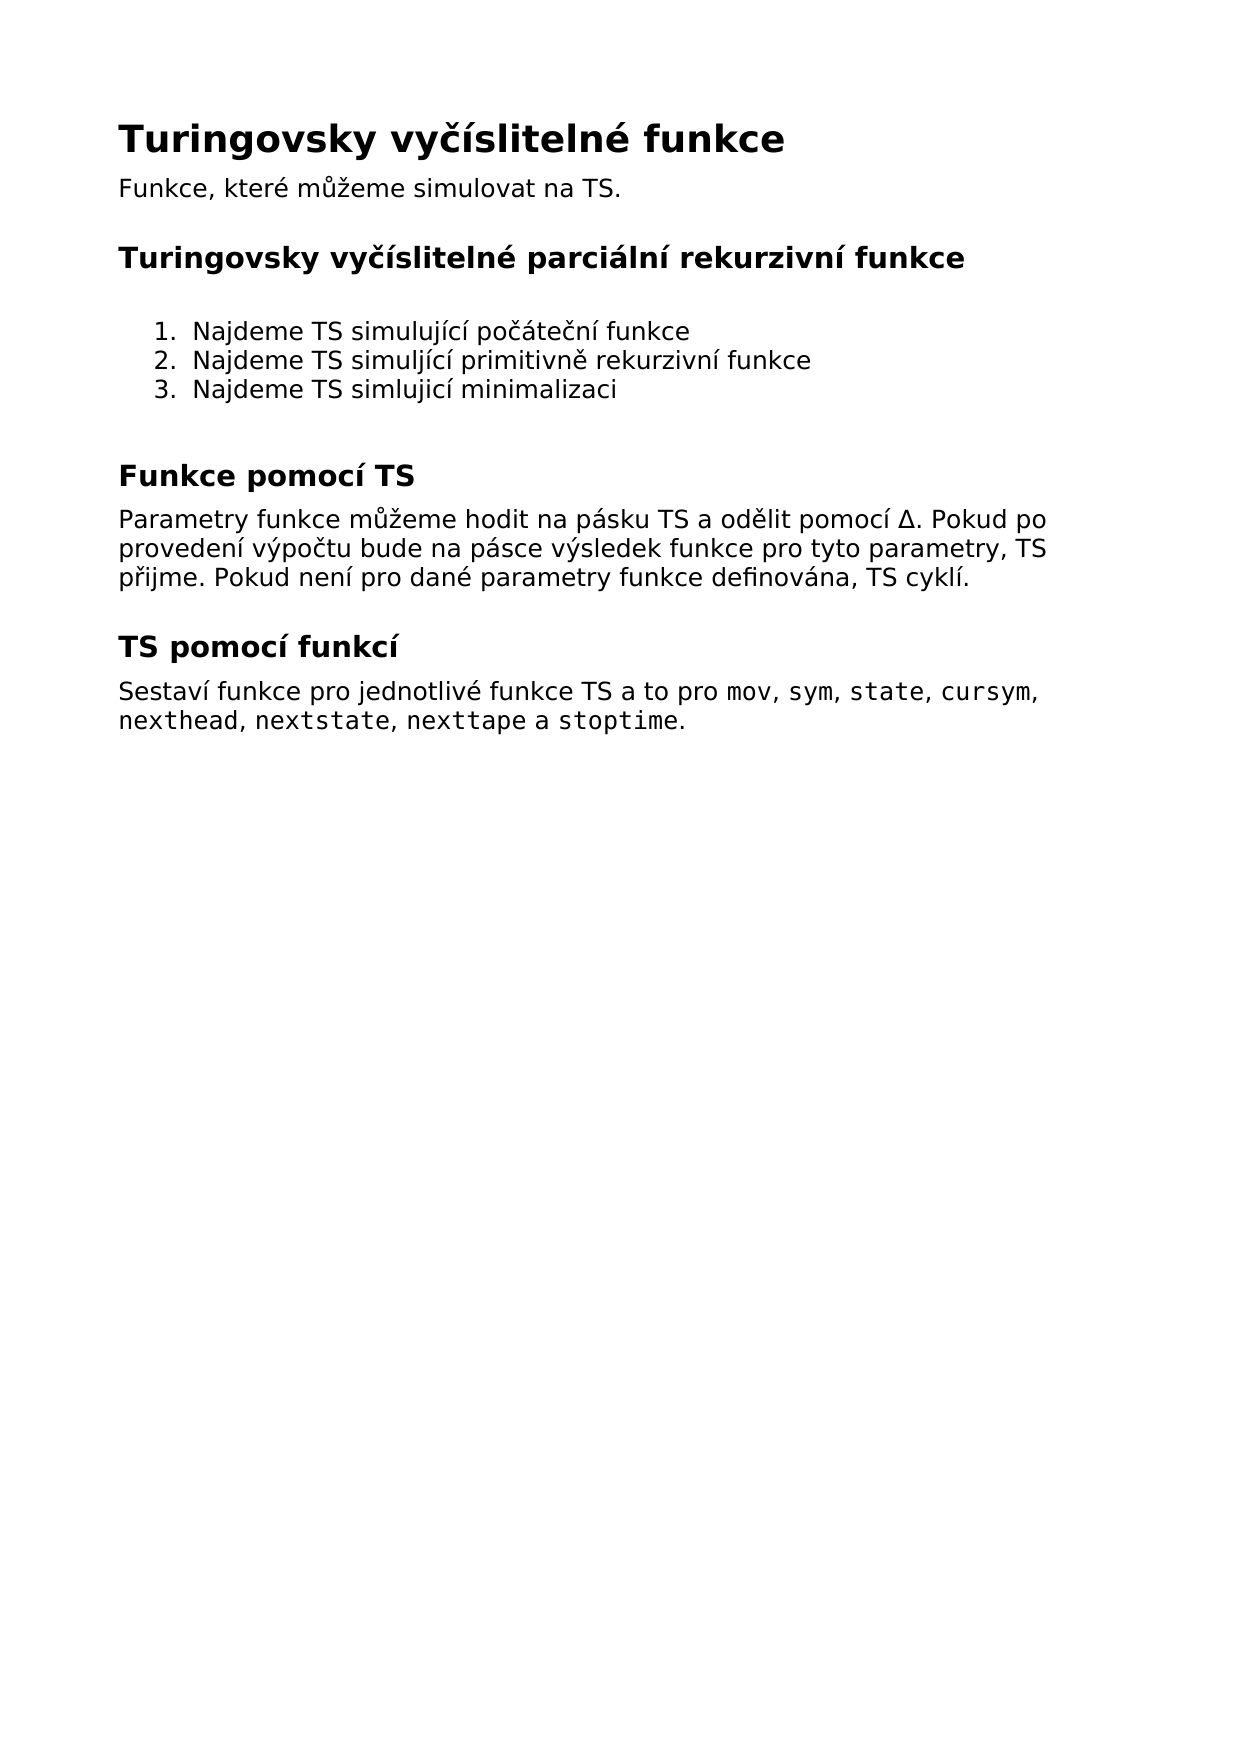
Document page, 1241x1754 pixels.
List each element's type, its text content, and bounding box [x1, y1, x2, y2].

list Najdeme TS simuljící primitivně rekurzivní funkce [177, 346, 1122, 375]
text Parametry funkce můžeme hodit na pásku TS a odělit pomocí Δ. Pokud po provedení výpočtu bude na pásce výsledek funkce pro tyto parametry, TS přijme. Pokud není pro dané parametry funkce definována, TS cyklí. [118, 505, 1122, 593]
subtitle TS pomocí funkcí [118, 630, 1122, 664]
subtitle Turingovsky vyčíslitelné parciální rekurzivní funkce [118, 241, 1122, 275]
text Funkce, které můžeme simulovat na TS. [118, 174, 1122, 203]
list Najdeme TS simulující počáteční funkce [177, 317, 1122, 346]
list Najdeme TS simlujicí minimalizaci [177, 375, 1122, 404]
text Sestaví funkce pro jednotlivé funkce TS a to pro mov, sym, state, cursym, nexthead, nextstate, nexttape a stoptime. [118, 677, 1122, 735]
subtitle Funkce pomocí TS [118, 459, 1122, 493]
subtitle Turingovsky vyčíslitelné funkce [118, 118, 1122, 162]
